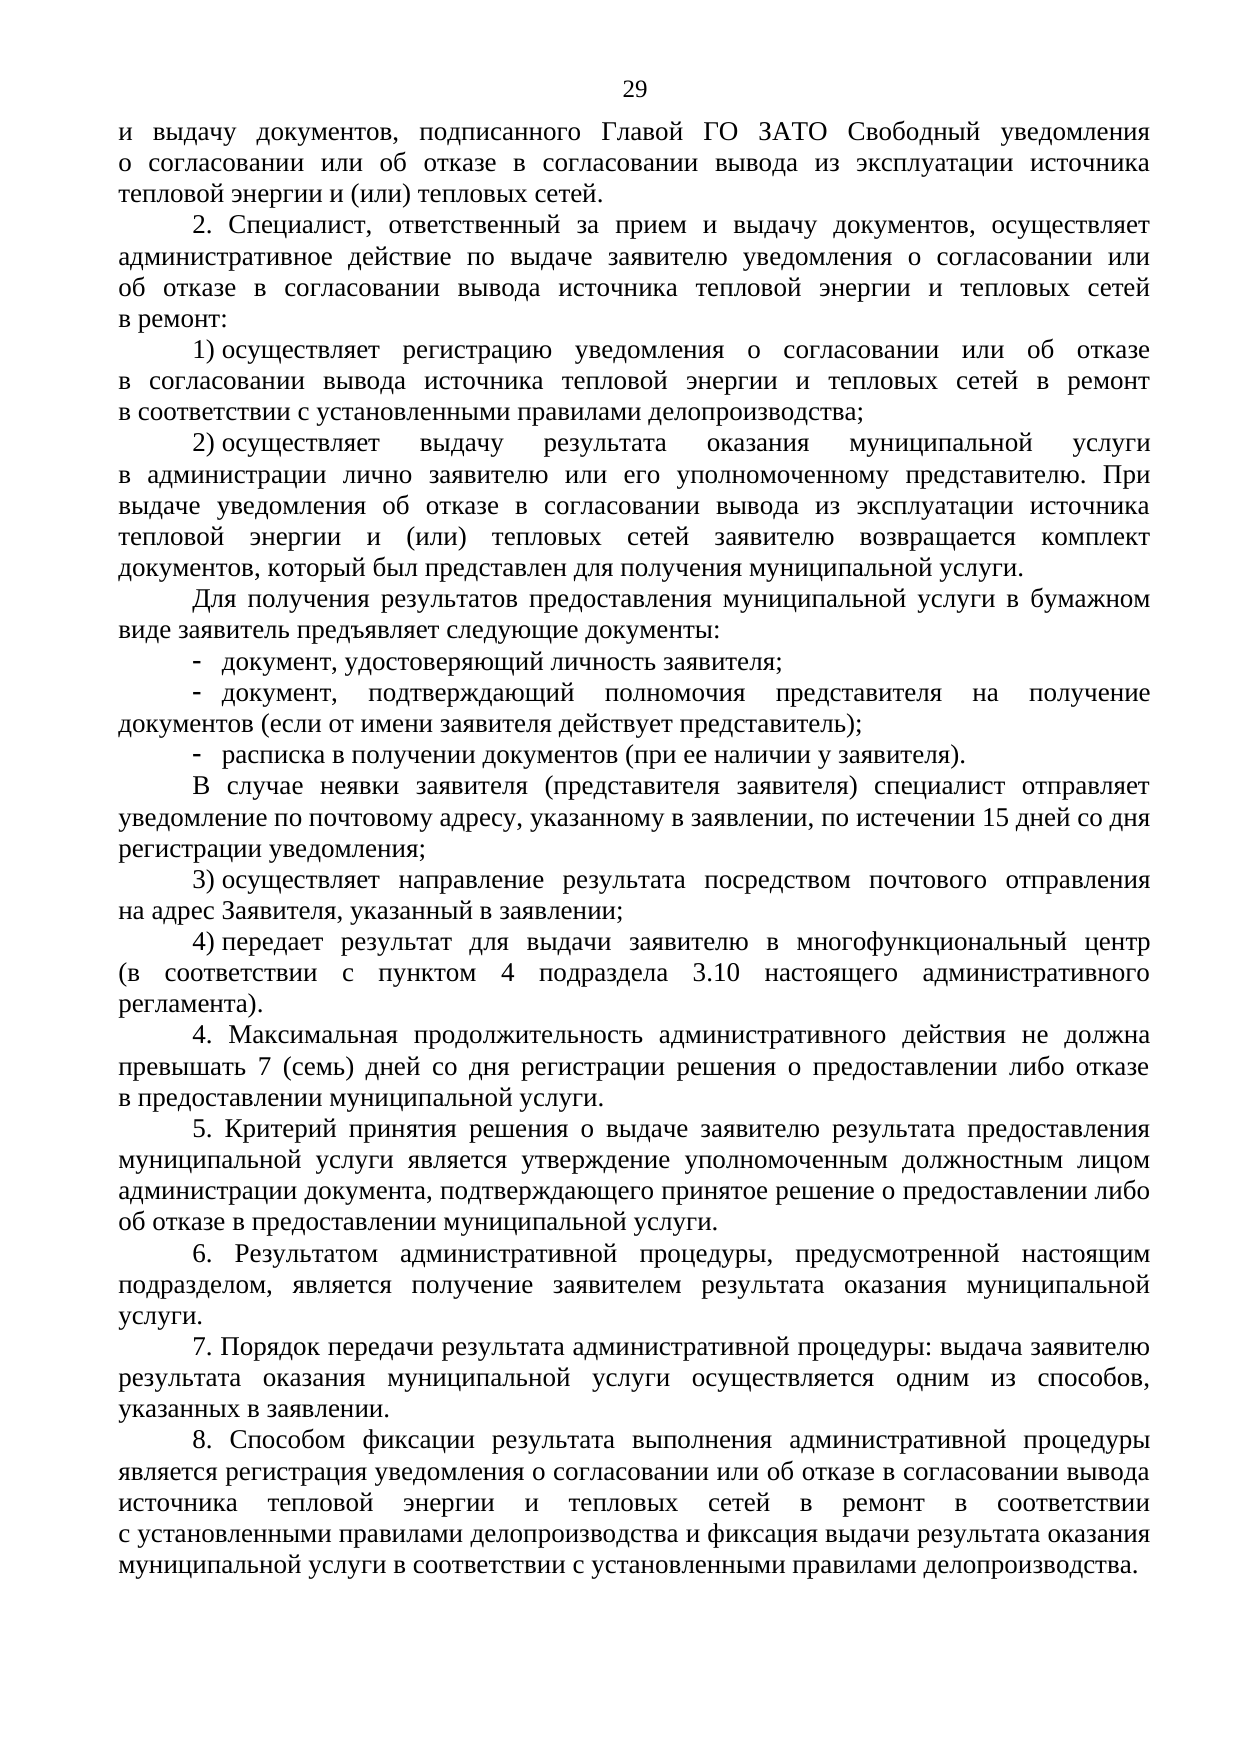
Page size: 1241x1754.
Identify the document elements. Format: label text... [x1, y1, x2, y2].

text 5. Критерий принятия решения о выдаче заявителю результата предоставления муниципальной услуги является утверждение уполномоченным должностным лицом администрации документа, подтверждающего принятое решение о предоставлении либо об отказе в предоставлении муниципальной услуги. [118, 1112, 1152, 1237]
list передает результат для выдачи заявителю в многофункциональный центр (в соответствии с пунктом 4 подраздела 3.10 настоящего административного регламента). [118, 925, 1152, 1019]
text 2. Специалист, ответственный за прием и выдачу документов, осуществляет административное действие по выдаче заявителю уведомления о согласовании или об отказе в согласовании вывода источника тепловой энергии и тепловых сетей в ремонт: [118, 208, 1152, 333]
text 7. Порядок передачи результата административной процедуры: выдача заявителю результата оказания муниципальной услуги осуществляется одним из способов, указанных в заявлении. [118, 1330, 1152, 1423]
list документ, подтверждающий полномочия представителя на получение документов (если от имени заявителя действует представитель); [118, 676, 1152, 738]
text 4. Максимальная продолжительность административного действия не должна превышать 7 (семь) дней со дня регистрации решения о предоставлении либо отказе в предоставлении муниципальной услуги. [118, 1019, 1152, 1112]
list осуществляет выдачу результата оказания муниципальной услуги в администрации лично заявителю или его уполномоченному представителю. При выдаче уведомления об отказе в согласовании вывода из эксплуатации источника тепловой энергии и (или) тепловых сетей заявителю возвращается комплект документов, который был представлен для получения муниципальной услуги. [118, 427, 1152, 582]
list осуществляет направление результата посредством почтового отправления на адрес Заявителя, указанный в заявлении; [118, 863, 1152, 925]
text 8. Способом фиксации результата выполнения административной процедуры является регистрация уведомления о согласовании или об отказе в согласовании вывода источника тепловой энергии и тепловых сетей в ремонт в соответствии с установленными правилами делопроизводства и фиксация выдачи результата оказания муниципальной услуги в соответствии с установленными правилами делопроизводства. [118, 1423, 1152, 1579]
text 6. Результатом административной процедуры, предусмотренной настоящим подразделом, является получение заявителем результата оказания муниципальной услуги. [118, 1237, 1152, 1330]
text Для получения результатов предоставления муниципальной услуги в бумажном виде заявитель предъявляет следующие документы: [118, 582, 1152, 644]
list документ, удостоверяющий личность заявителя; [118, 644, 1152, 676]
text В случае неявки заявителя (представителя заявителя) специалист отправляет уведомление по почтовому адресу, указанному в заявлении, по истечении 15 дней со дня регистрации уведомления; [118, 769, 1152, 863]
text и выдачу документов, подписанного Главой ГО ЗАТО Свободный уведомления о согласовании или об отказе в согласовании вывода из эксплуатации источника тепловой энергии и (или) тепловых сетей. [118, 115, 1152, 208]
list расписка в получении документов (при ее наличии у заявителя). [118, 738, 1152, 769]
list осуществляет регистрацию уведомления о согласовании или об отказе в согласовании вывода источника тепловой энергии и тепловых сетей в ремонт в соответствии с установленными правилами делопроизводства; [118, 333, 1152, 427]
